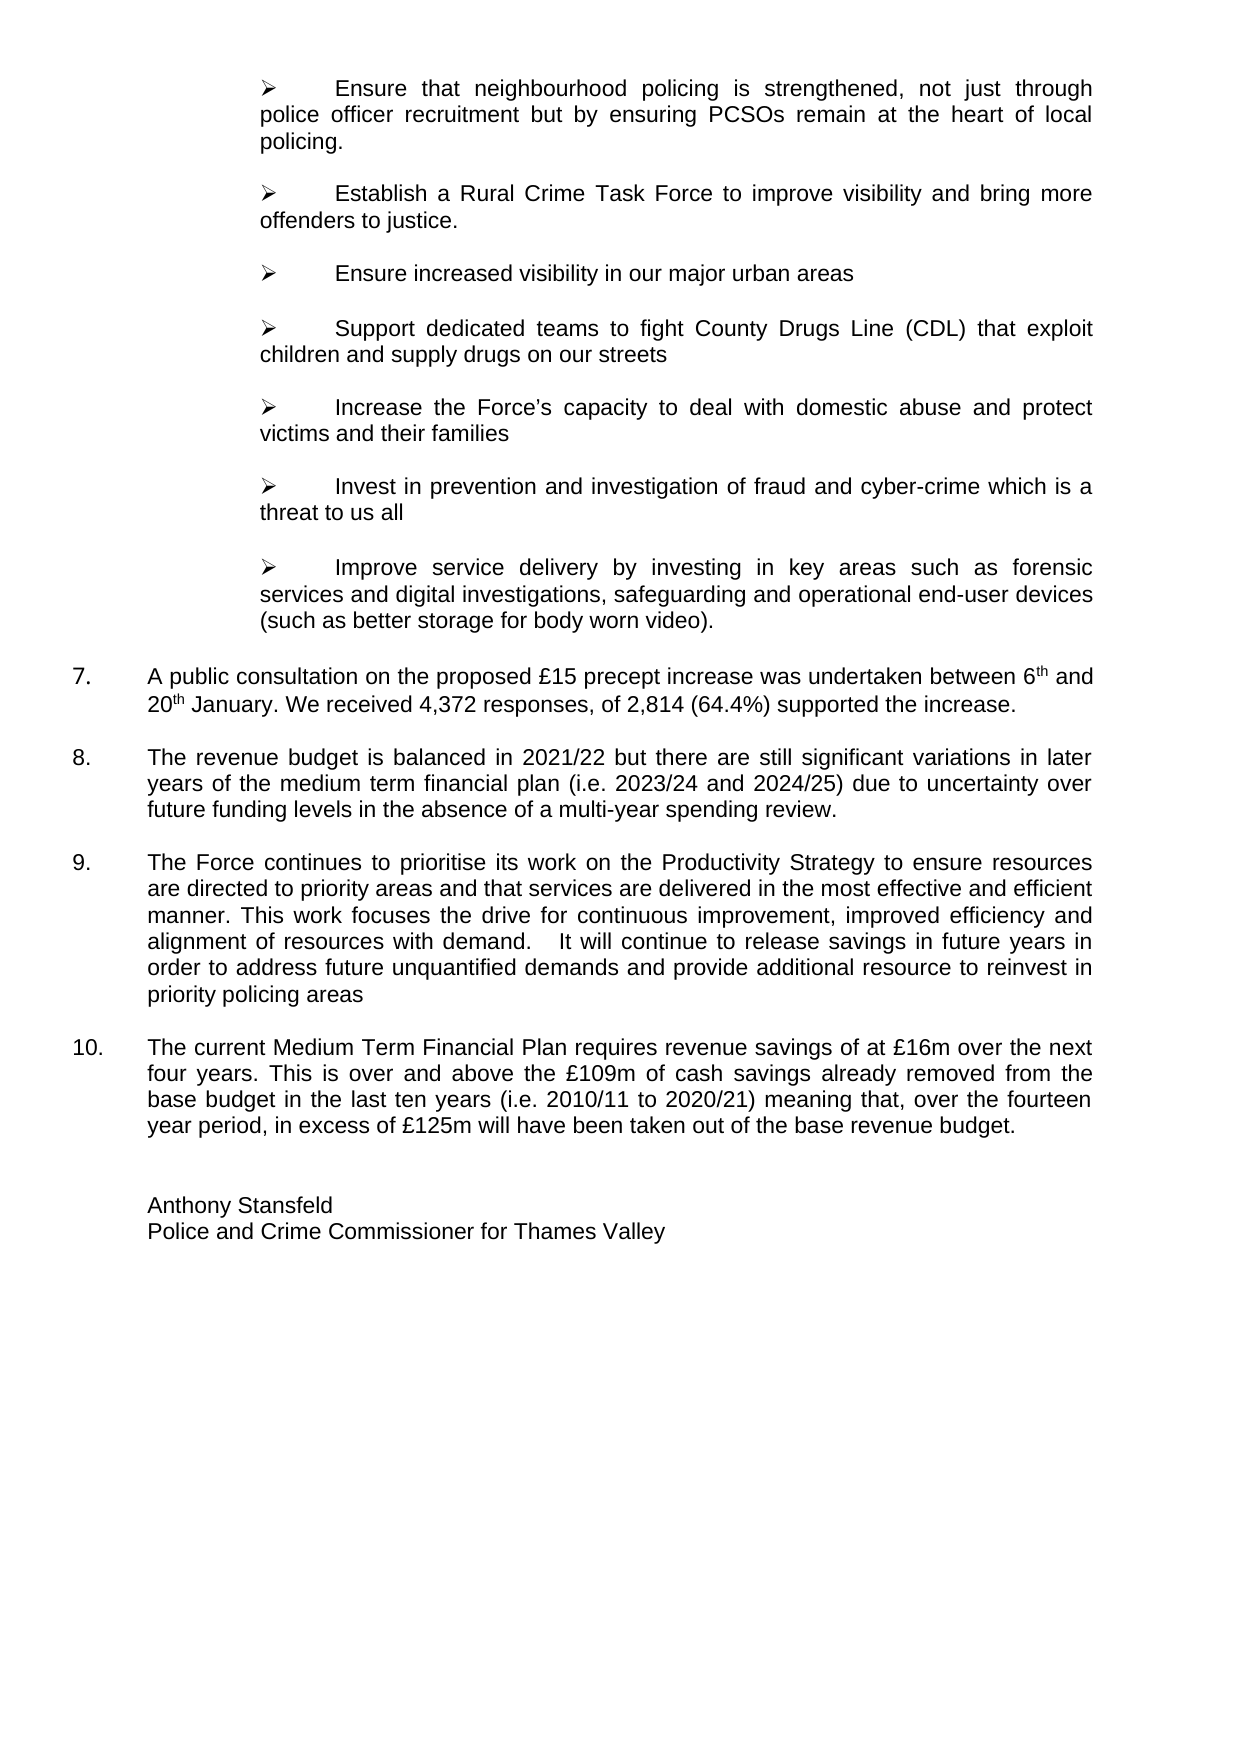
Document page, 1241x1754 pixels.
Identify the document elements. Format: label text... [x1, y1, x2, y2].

list Improve service delivery by investing in key areas such as forensic services and digital investigations, safeguarding and operational end-user devices (such as better storage for body worn video). [259, 554, 1093, 633]
list Invest in prevention and investigation of fraud and cyber-crime which is a threat to us all [259, 473, 1093, 525]
text Police and Crime Commissioner for Thames Valley [147, 1218, 1093, 1244]
list The Force continues to prioritise its work on the Productivity Strategy to ensure resources are directed to priority areas and that services are delivered in the most effective and efficient manner. This work focuses the drive for continuous improvement, improved efficiency and alignment of resources with demand. It will continue to release savings in future years in order to address future unquantified demands and provide additional resource to reinvest in priority policing areas [72, 849, 1093, 1007]
text Anthony Stansfeld [147, 1192, 1093, 1218]
list Establish a Rural Crime Task Force to improve visibility and bring more offenders to justice. [259, 180, 1093, 233]
list The revenue budget is balanced in 2021/22 but there are still significant variations in later years of the medium term financial plan (i.e. 2023/24 and 2024/25) due to uncertainty over future funding levels in the absence of a multi-year spending review. [72, 743, 1093, 823]
list A public consultation on the proposed £15 precept increase was undertaken between 6th and 20th January. We received 4,372 responses, of 2,814 (64.4%) supported the increase. [72, 659, 1093, 717]
list Support dedicated teams to fight County Drugs Line (CDL) that exploit children and supply drugs on our streets [259, 314, 1093, 367]
list Ensure increased visibility in our major urban areas [259, 259, 1093, 286]
list Ensure that neighbourhood policing is strengthened, not just through police officer recruitment but by ensuring PCSOs remain at the heart of local policing. [259, 75, 1093, 154]
list The current Medium Term Financial Plan requires revenue savings of at £16m over the next four years. This is over and above the £109m of cash savings already removed from the base budget in the last ten years (i.e. 2010/11 to 2020/21) meaning that, over the fourteen year period, in excess of £125m will have been taken out of the base revenue budget. [72, 1033, 1093, 1139]
list Increase the Force’s capacity to deal with domestic abuse and protect victims and their families [259, 394, 1093, 446]
